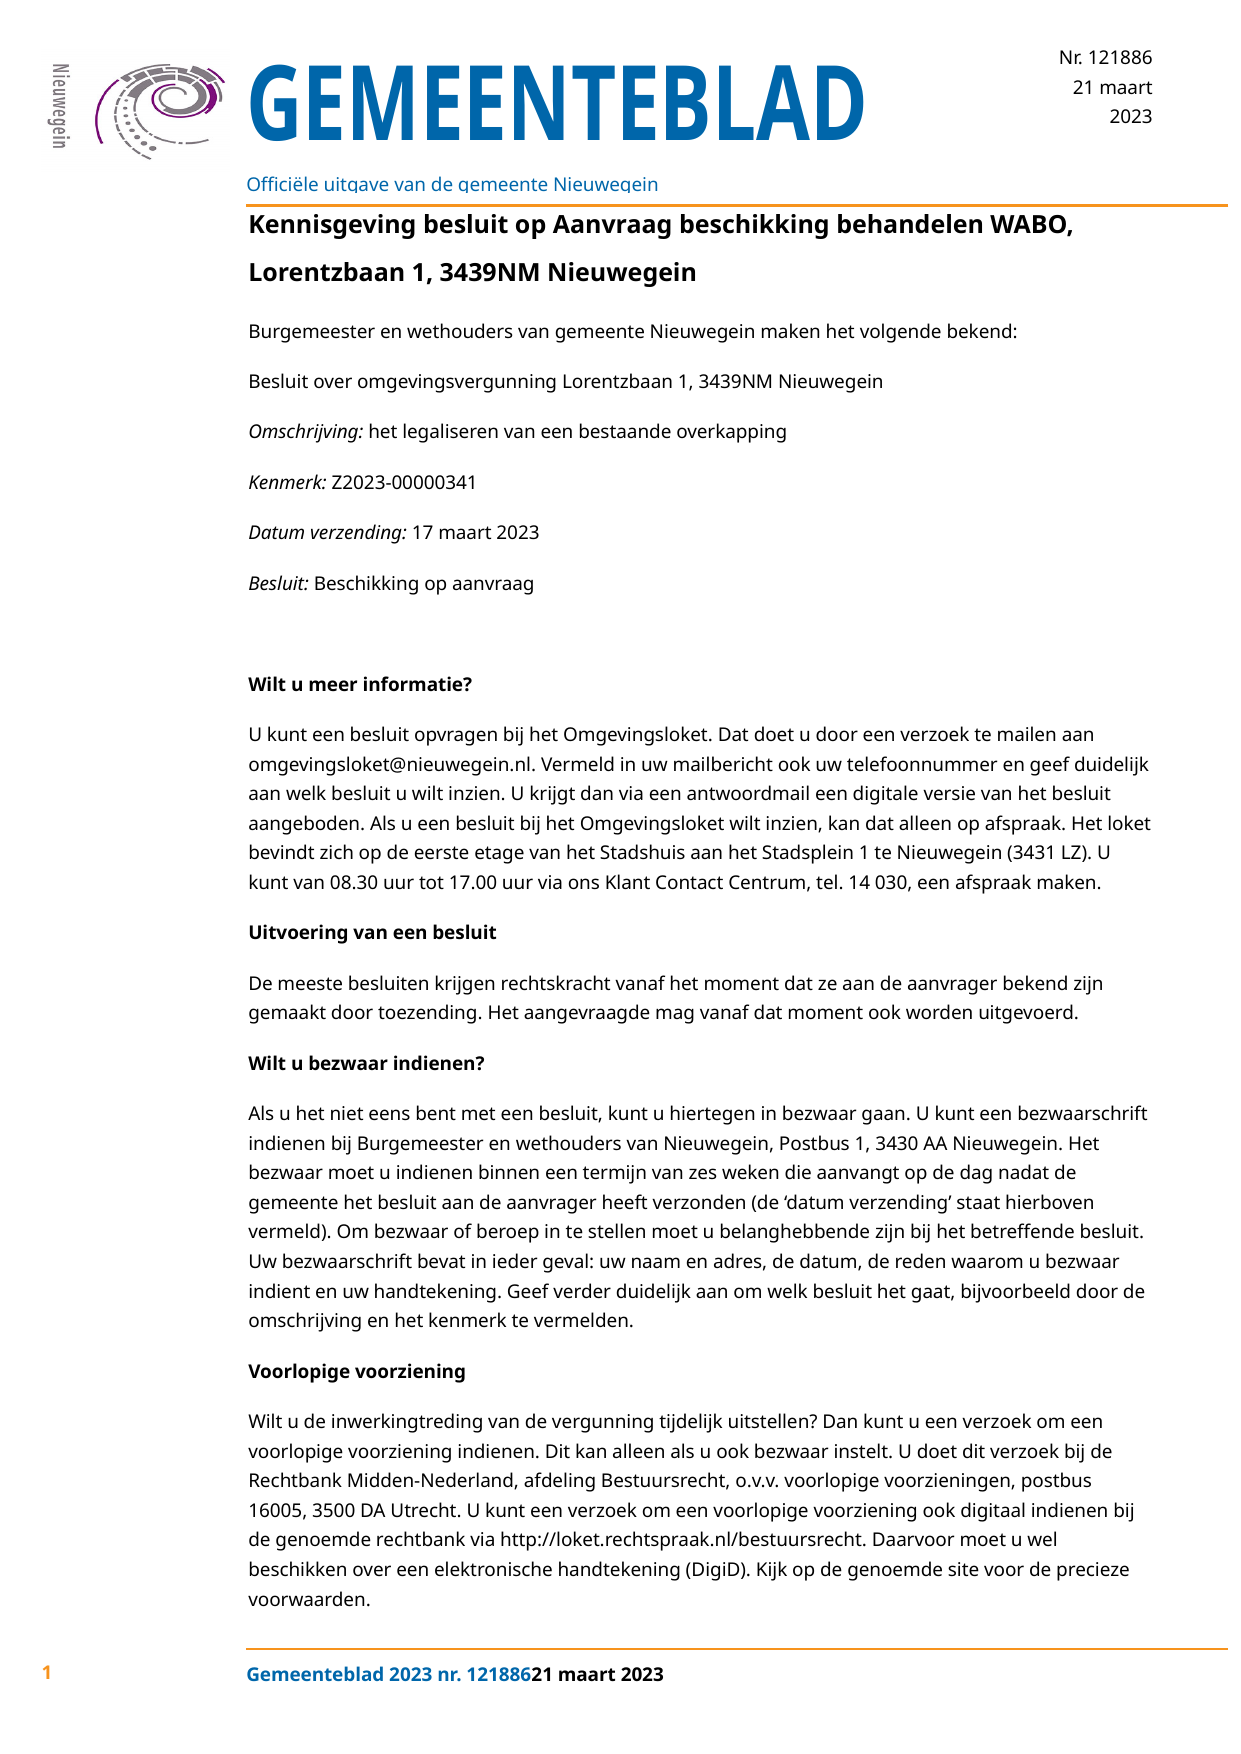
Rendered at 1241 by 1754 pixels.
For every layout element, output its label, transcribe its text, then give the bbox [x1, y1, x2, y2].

text Burgemeester en wethouders van gemeente Nieuwegein maken het volgende bekend: [248, 318, 1152, 344]
text Kennisgeving besluit op Aanvraag beschikking behandelen WABO, Lorentzbaan 1, 3439NM Nieuwegein [248, 207, 1152, 288]
picture [41, 47, 231, 172]
text De meeste besluiten krijgen rechtskracht vanaf het moment dat ze aan de aanvrager bekend zijn gemaakt door toezending. Het aangevraagde mag vanaf dat moment ook worden uitgevoerd. [248, 970, 1152, 1025]
text U kunt een besluit opvragen bij het Omgevingsloket. Dat doet u door een verzoek te mailen aan omgevingsloket@nieuwegein.nl. Vermeld in uw mailbericht ook uw telefoonnummer en geef duidelijk aan welk besluit u wilt inzien. U krijgt dan via een antwoordmail een digitale versie van het besluit aangeboden. Als u een besluit bij het Omgevingsloket wilt inzien, kan dat alleen op afspraak. Het loket bevindt zich op de eerste etage van het Stadshuis aan het Stadsplein 1 te Nieuwegein (3431 LZ). U kunt van 08.30 uur tot 17.00 uur via ons Klant Contact Centrum, tel. 14 030, een afspraak maken. [248, 721, 1152, 895]
text Besluit over omgevingsvergunning Lorentzbaan 1, 3439NM Nieuwegein [248, 368, 1152, 394]
text Voorlopige voorziening [248, 1358, 1152, 1384]
text Uitvoering van een besluit [248, 919, 1152, 945]
text Besluit: Beschikking op aanvraag [248, 570, 1152, 596]
text Wilt u de inwerkingtreding van de vergunning tijdelijk uitstellen? Dan kunt u een verzoek om een voorlopige voorziening indienen. Dit kan alleen als u ook bezwaar instelt. U doet dit verzoek bij de Rechtbank Midden-Nederland, afdeling Bestuursrecht, o.v.v. voorlopige voorzieningen, postbus 16005, 3500 DA Utrecht. U kunt een verzoek om een voorlopige voorziening ook digitaal indienen bij de genoemde rechtbank via http://loket.rechtspraak.nl/bestuursrecht. Daarvoor moet u wel beschikken over een elektronische handtekening (DigiD). Kijk op de genoemde site voor de precieze voorwaarden. [248, 1408, 1152, 1612]
text Wilt u meer informatie? [248, 671, 1152, 697]
text Als u het niet eens bent met een besluit, kunt u hiertegen in bezwaar gaan. U kunt een bezwaarschrift indienen bij Burgemeester en wethouders van Nieuwegein, Postbus 1, 3430 AA Nieuwegein. Het bezwaar moet u indienen binnen een termijn van zes weken die aanvangt op de dag nadat de gemeente het besluit aan de aanvrager heeft verzonden (de ‘datum verzending’ staat hierboven vermeld). Om bezwaar of beroep in te stellen moet u belanghebbende zijn bij het betreffende besluit. Uw bezwaarschrift bevat in ieder geval: uw naam en adres, de datum, de reden waarom u bezwaar indient en uw handtekening. Geef verder duidelijk aan om welk besluit het gaat, bijvoorbeeld door de omschrijving en het kenmerk te vermelden. [248, 1100, 1152, 1333]
text Omschrijving: het legaliseren van een bestaande overkapping [248, 419, 1152, 444]
text Kenmerk: Z2023-00000341 [248, 469, 1152, 495]
text Wilt u bezwaar indienen? [248, 1050, 1152, 1076]
text Datum verzending: 17 maart 2023 [248, 519, 1152, 545]
